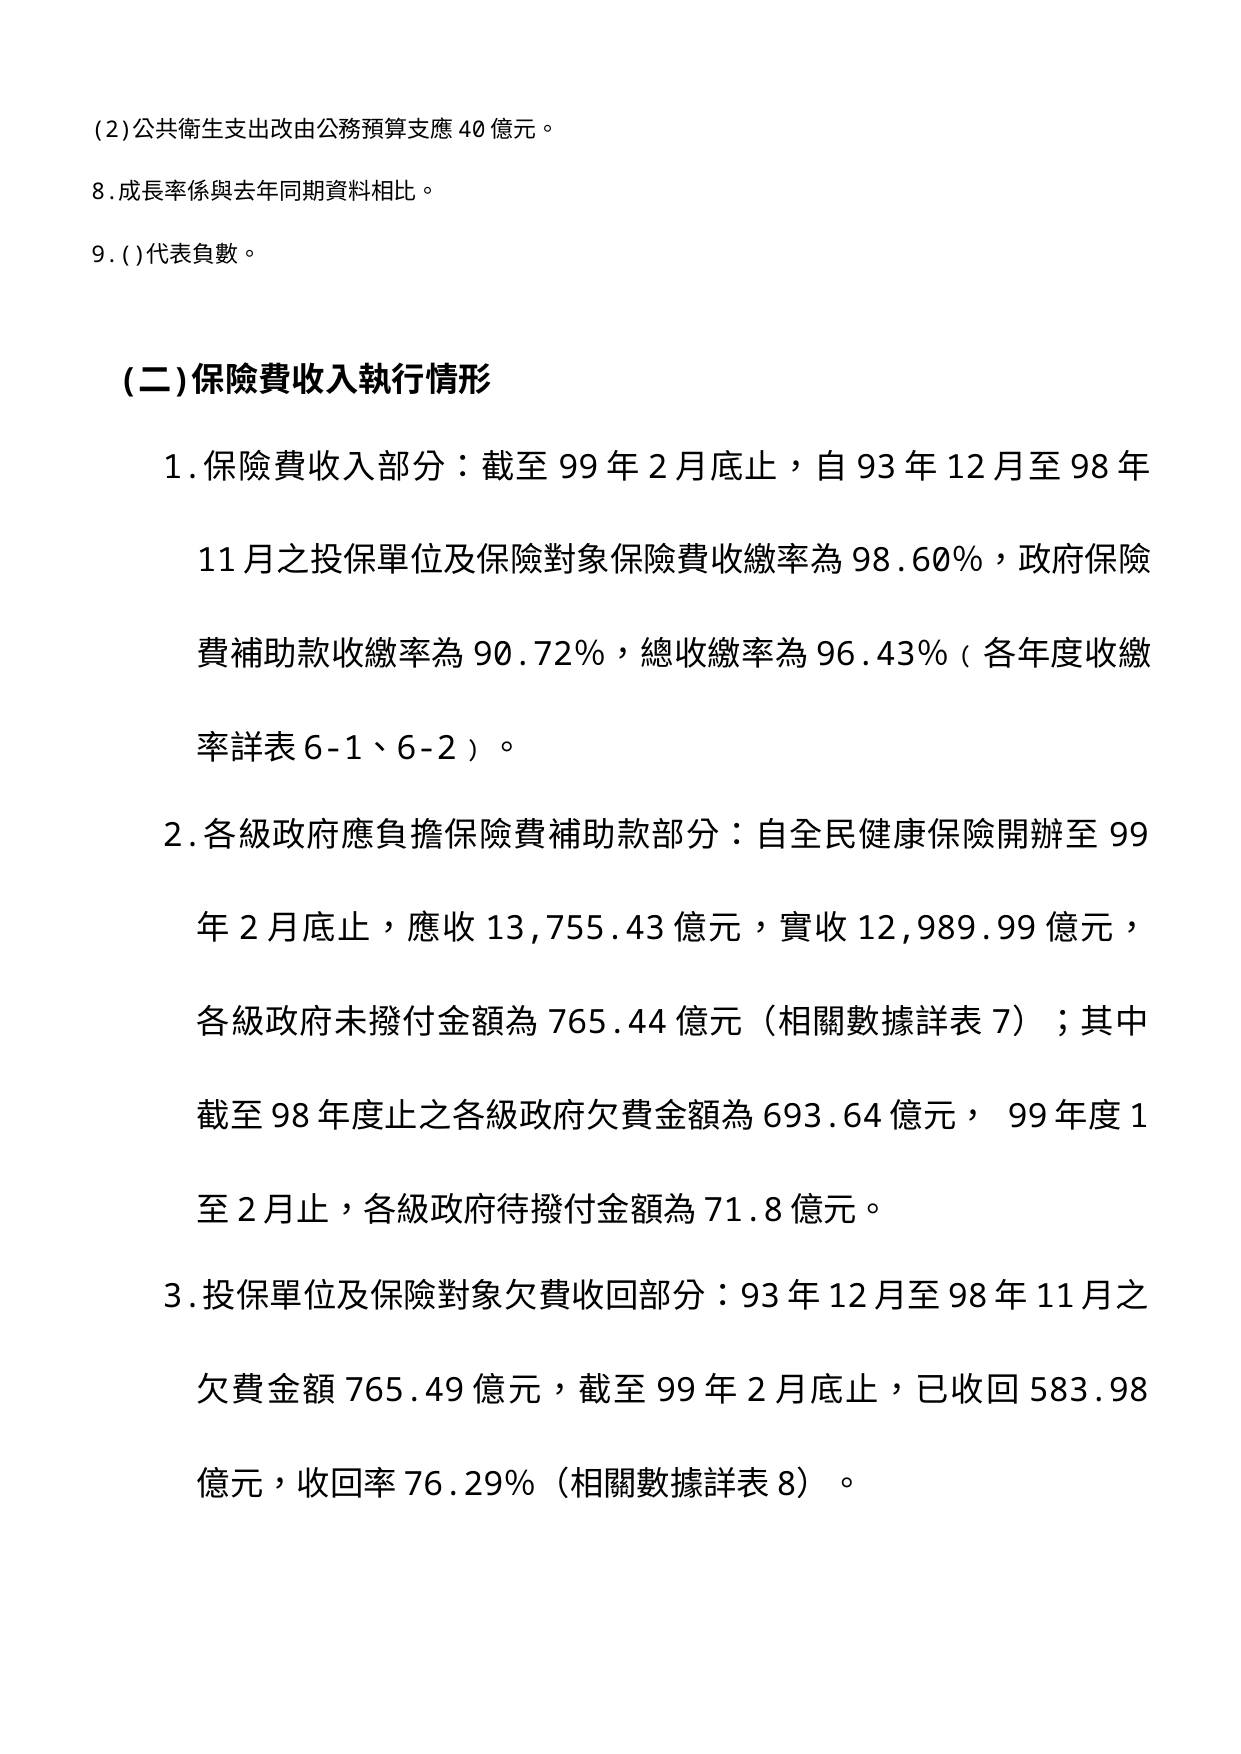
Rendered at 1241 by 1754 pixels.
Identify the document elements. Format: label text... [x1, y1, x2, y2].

text 9.()代表負數。 [89, 210, 1134, 273]
text 1.保險費收入部分：截至99年2月底止，自93年12月至98年11月之投保單位及保險對象保險費收繳率為98.60％，政府保險費補助款收繳率為90.72％，總收繳率為96.43％﹙各年度收繳率詳表6-1、6-2﹚。 [162, 422, 1152, 766]
text 8.成長率係與去年同期資料相比。 [89, 148, 1134, 210]
text (二)保險費收入執行情形 [118, 335, 1134, 398]
text 3.投保單位及保險對象欠費收回部分：93年12月至98年11月之欠費金額765.49億元，截至99年2月底止，已收回583.98億元，收回率76.29％（相關數據詳表8）。 [162, 1252, 1149, 1502]
text (2)公共衛生支出改由公務預算支應40億元。 [89, 85, 1134, 148]
text 2.各級政府應負擔保險費補助款部分：自全民健康保險開辦至99年2月底止，應收13,755.43億元，實收12,989.99億元，各級政府未撥付金額為765.44億元（相關數據詳表7）；其中截至98年度止之各級政府欠費金額為693.64億元， 99年度1至2月止，各級政府待撥付金額為71.8億元。 [162, 790, 1149, 1227]
